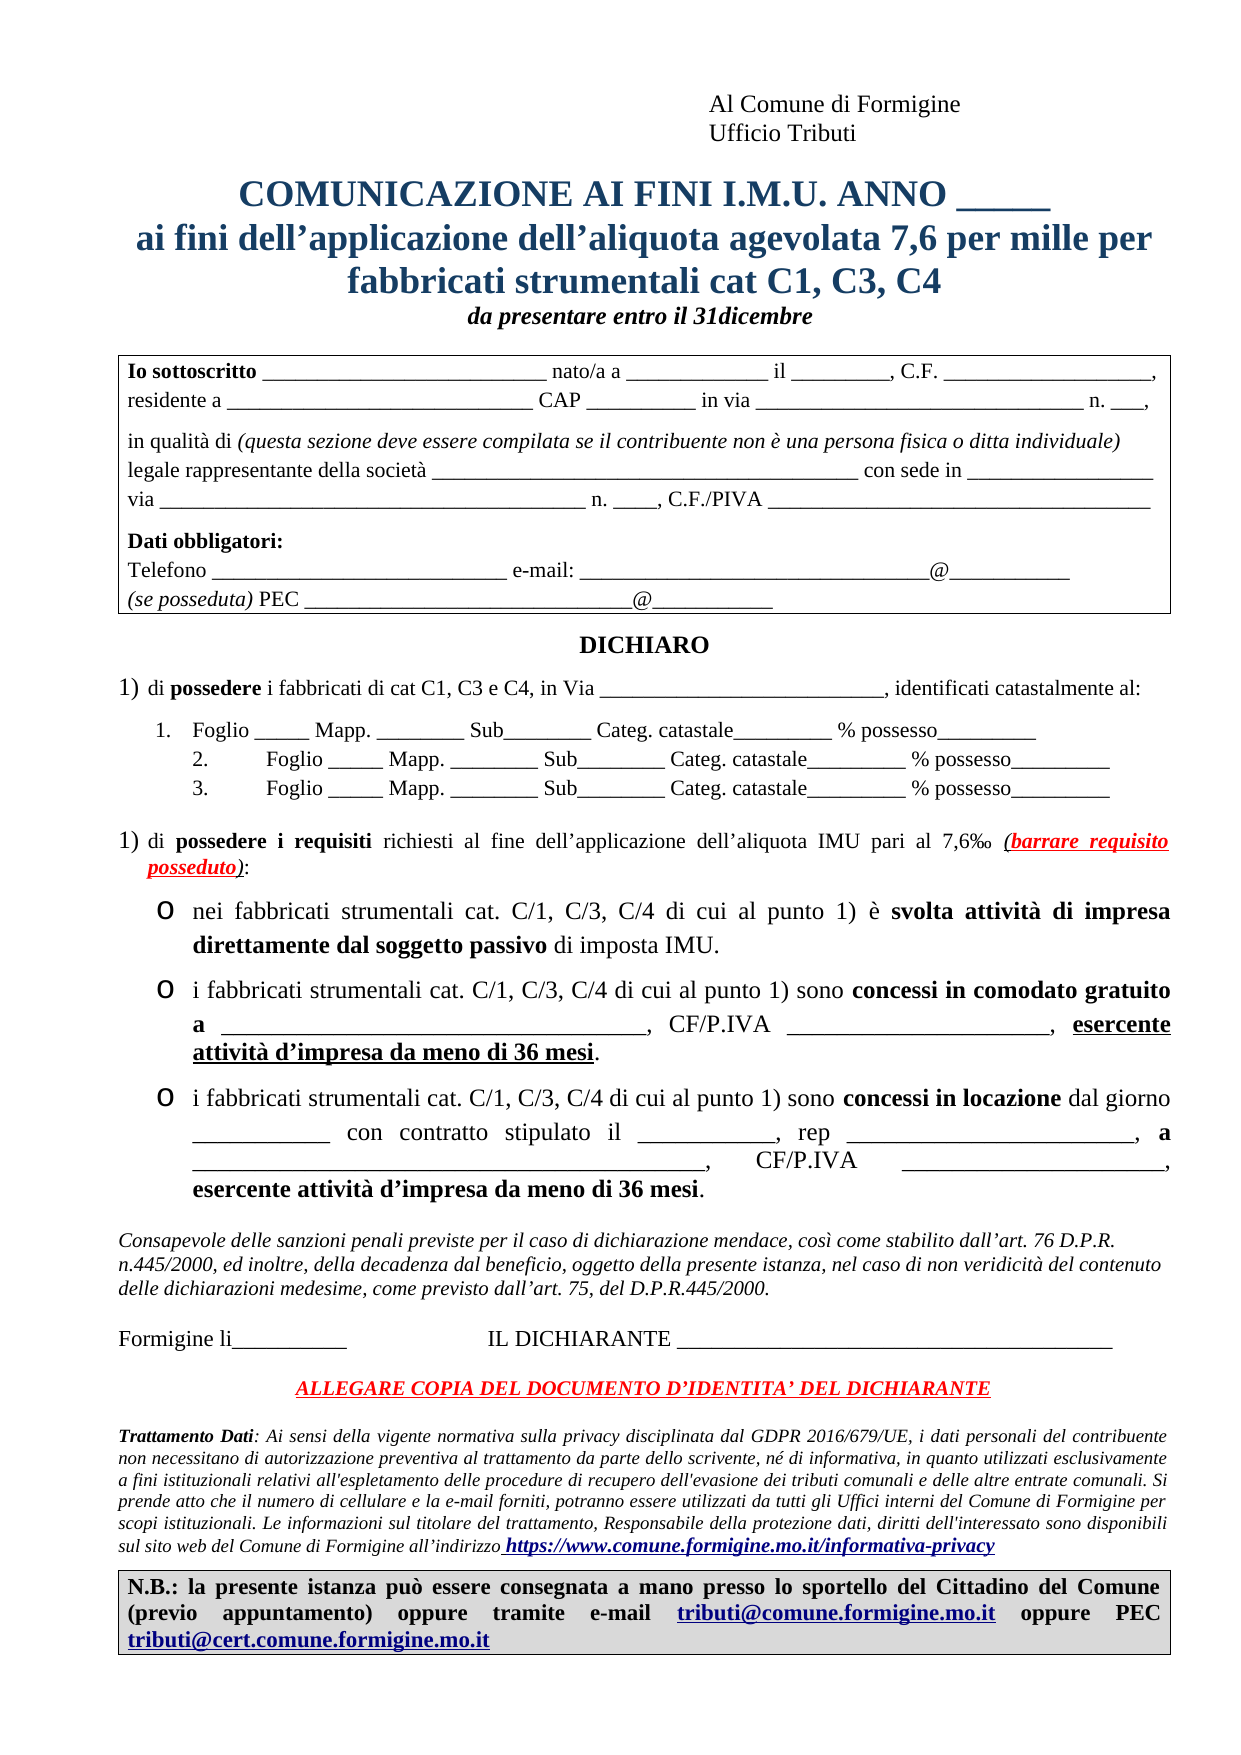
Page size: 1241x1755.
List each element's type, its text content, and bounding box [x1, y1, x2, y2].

list Foglio _____ Mapp. ________ Sub________ Categ. catastale_________ % possesso_________ [192, 775, 1171, 800]
text da presentare entro il 31dicembre [118, 301, 1171, 330]
list nei fabbricati strumentali cat. C/1, C/3, C/4 di cui al punto 1) è svolta attività di impresa direttamente dal soggetto passivo di imposta IMU. [155, 892, 1171, 958]
text Trattamento Dati: Ai sensi della vigente normativa sulla privacy disciplinata dal GDPR 2016/679/UE, i dati personali del contribuente non necessitano di autorizzazione preventiva al trattamento da parte dello scrivente, né di informativa, in quanto utilizzati esclusivamente a fini istituzionali relativi all'espletamento delle procedure di recupero dell'evasione dei tributi comunali e delle altre entrate comunali. Si prende atto che il numero di cellulare e la e-mail forniti, potranno essere utilizzati da tutti gli Uffici interni del Comune di Formigine per scopi istituzionali. Le informazioni sul titolare del trattamento, Responsabile della protezione dati, diritti dell'interessato sono disponibili sul sito web del Comune di Formigine all’indirizzo https://www.comune.formigine.mo.it/informativa-privacy [118, 1425, 1171, 1557]
text legale rappresentante della società _______________________________________ con sede in _________________ via _______________________________________ n. ____, C.F./PIVA ___________________________________ [119, 454, 1170, 512]
text Dati obbligatori: [119, 525, 1170, 553]
text in qualità di (questa sezione deve essere compilata se il contribuente non è una persona fisica o ditta individuale) [119, 425, 1170, 454]
list Foglio _____ Mapp. ________ Sub________ Categ. catastale_________ % possesso_________ [155, 717, 1171, 742]
text Io sottoscritto __________________________ nato/a a _____________ il _________, C.F. ___________________, residente a ____________________________ CAP __________ in via ______________________________ n. ___, [119, 356, 1170, 412]
list di possedere i requisiti richiesti al fine dell’applicazione dell’aliquota IMU pari al 7,6‰ (barrare requisito posseduto): [118, 825, 1171, 879]
text Consapevole delle sanzioni penali previste per il caso di dichiarazione mendace, così come stabilito dall’art. 76 D.P.R. n.445/2000, ed inoltre, della decadenza dal beneficio, oggetto della presente istanza, nel caso di non veridicità del contenuto delle dichiarazioni medesime, come previsto dall’art. 75, del D.P.R.445/2000. [118, 1228, 1171, 1300]
text N.B.: la presente istanza può essere consegnata a mano presso lo sportello del Cittadino del Comune (previo appuntamento) oppure tramite e-mail tributi@comune.formigine.mo.it oppure PEC tributi@cert.comune.formigine.mo.it [119, 1571, 1170, 1654]
text Al Comune di Formigine [709, 89, 1171, 118]
text COMUNICAZIONE AI FINI I.M.U. ANNO _____ [118, 172, 1171, 215]
text Telefono ___________________________ e-mail: ________________________________@___________ [119, 554, 1170, 582]
text (se posseduta) PEC ______________________________@___________ [119, 583, 1170, 613]
text Formigine li__________ IL DICHIARANTE ______________________________________ [118, 1325, 1171, 1351]
text DICHIARO [118, 630, 1171, 659]
list Foglio _____ Mapp. ________ Sub________ Categ. catastale_________ % possesso_________ [192, 746, 1171, 771]
text ai fini dell’applicazione dell’aliquota agevolata 7,6 per mille per fabbricati strumentali cat C1, C3, C4 [118, 215, 1171, 301]
list i fabbricati strumentali cat. C/1, C/3, C/4 di cui al punto 1) sono concessi in locazione dal giorno ___________ con contratto stipulato il ___________, rep _______________________, a _________________________________________, CF/P.IVA _____________________, esercente attività d’impresa da meno di 36 mesi. [155, 1079, 1171, 1203]
list di possedere i fabbricati di cat C1, C3 e C4, in Via __________________________, identificati catastalmente al: [118, 672, 1171, 700]
list i fabbricati strumentali cat. C/1, C/3, C/4 di cui al punto 1) sono concessi in comodato gratuito a __________________________________, CF/P.IVA _____________________, esercente attività d’impresa da meno di 36 mesi. [155, 971, 1171, 1066]
text Ufficio Tributi [709, 118, 1171, 147]
text ALLEGARE COPIA DEL DOCUMENTO D’IDENTITA’ DEL DICHIARANTE [118, 1376, 1171, 1400]
